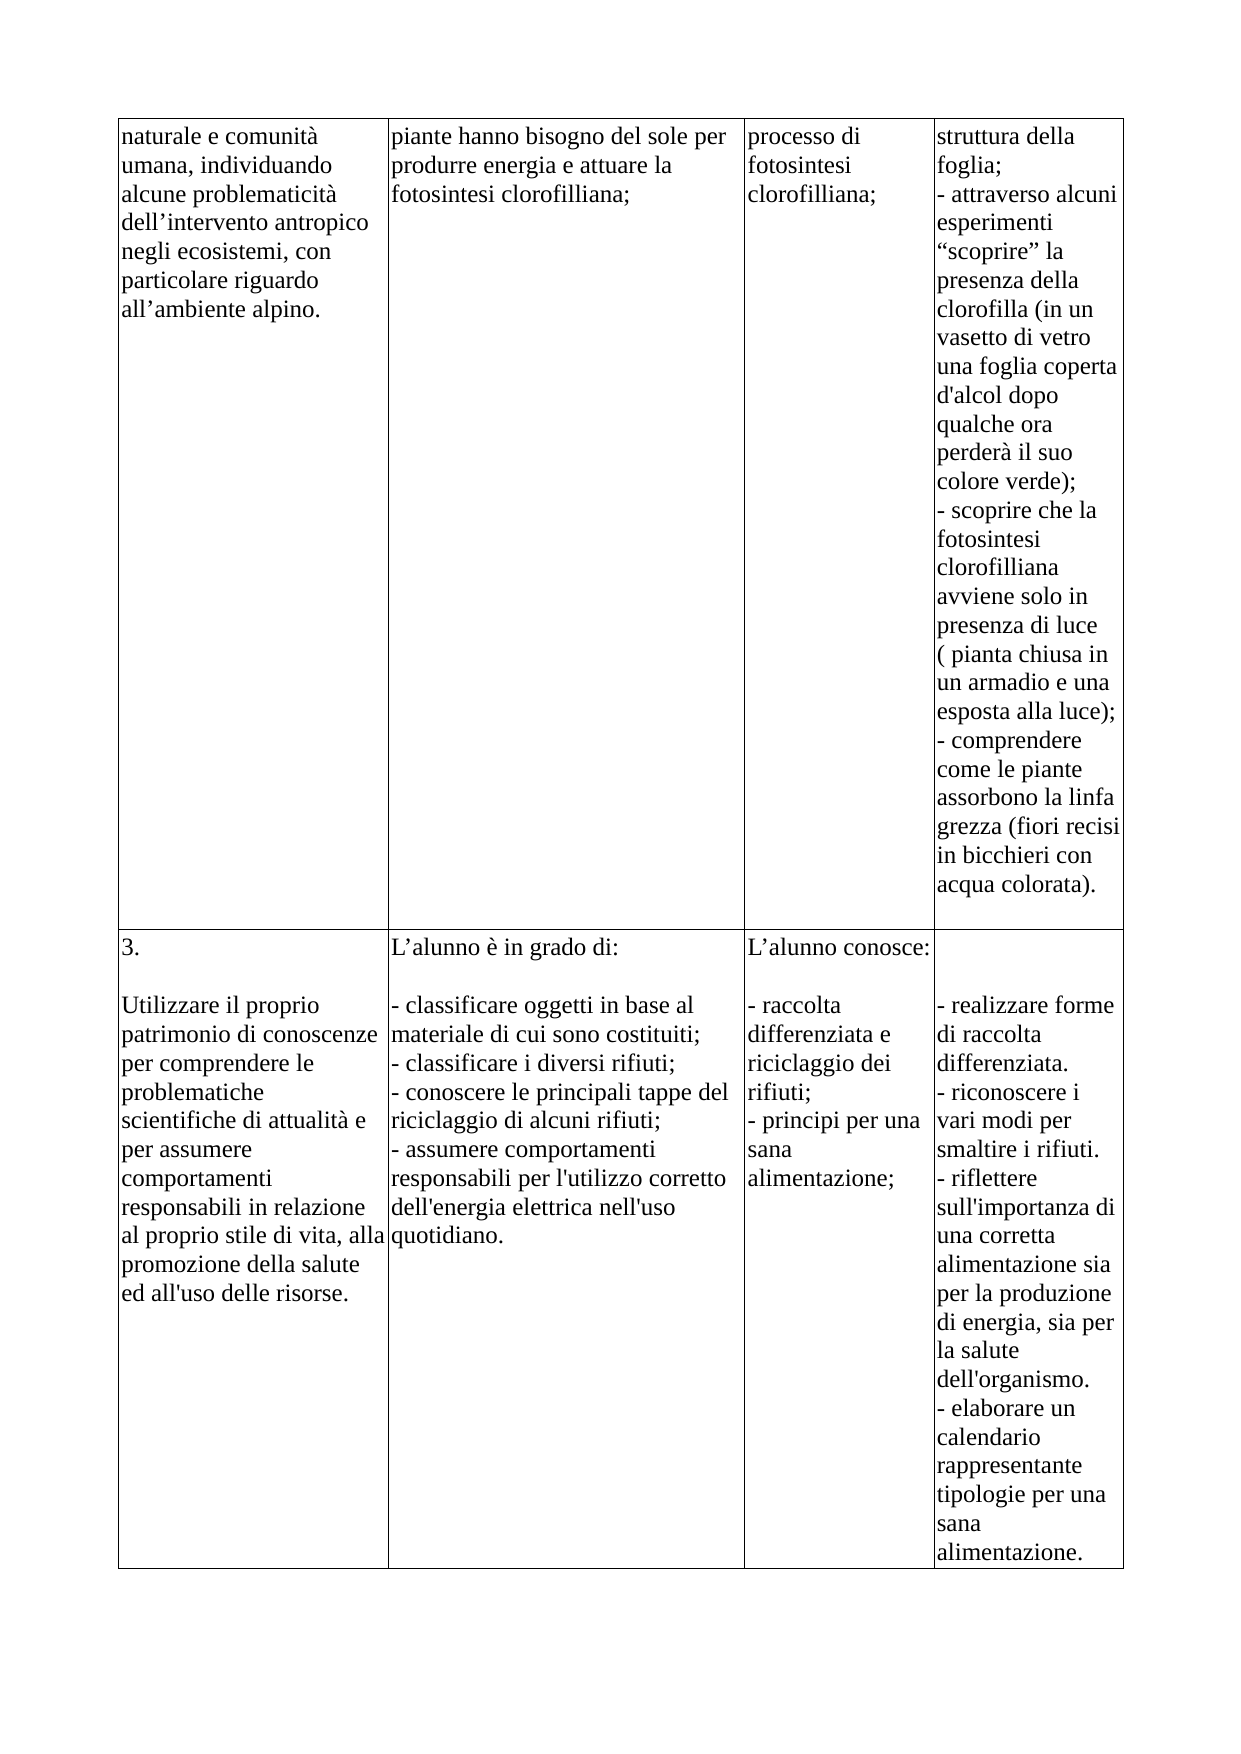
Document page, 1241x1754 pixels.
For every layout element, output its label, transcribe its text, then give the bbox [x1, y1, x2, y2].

table_cell 3. Utilizzare il proprio patrimonio di conoscenze per comprendere le problematiche scientifiche di attualità e per assumere comportamenti responsabili in relazione al proprio stile di vita, alla promozione della salute ed all'uso delle risorse. [119, 930, 388, 1568]
table_cell processo di fotosintesi clorofilliana; [745, 119, 934, 929]
table_cell - realizzare forme di raccolta differenziata. - riconoscere i vari modi per smaltire i rifiuti. - riflettere sull'importanza di una corretta alimentazione sia per la produzione di energia, sia per la salute dell'organismo. - elaborare un calendario rappresentante tipologie per una sana alimentazione. [935, 930, 1123, 1568]
table_cell naturale e comunità umana, individuando alcune problematicità dell’intervento antropico negli ecosistemi, con particolare riguardo all’ambiente alpino. [119, 119, 388, 929]
table_cell L’alunno è in grado di: - classificare oggetti in base al materiale di cui sono costituiti; - classificare i diversi rifiuti; - conoscere le principali tappe del riciclaggio di alcuni rifiuti; - assumere comportamenti responsabili per l'utilizzo corretto dell'energia elettrica nell'uso quotidiano. [389, 930, 744, 1568]
table_cell struttura della foglia; - attraverso alcuni esperimenti “scoprire” la presenza della clorofilla (in un vasetto di vetro una foglia coperta d'alcol dopo qualche ora perderà il suo colore verde); - scoprire che la fotosintesi clorofilliana avviene solo in presenza di luce ( pianta chiusa in un armadio e una esposta alla luce); - comprendere come le piante assorbono la linfa grezza (fiori recisi in bicchieri con acqua colorata). [935, 119, 1123, 929]
table_cell piante hanno bisogno del sole per produrre energia e attuare la fotosintesi clorofilliana; [389, 119, 744, 929]
table_cell L’alunno conosce: - raccolta differenziata e riciclaggio dei rifiuti; - principi per una sana alimentazione; [745, 930, 934, 1568]
